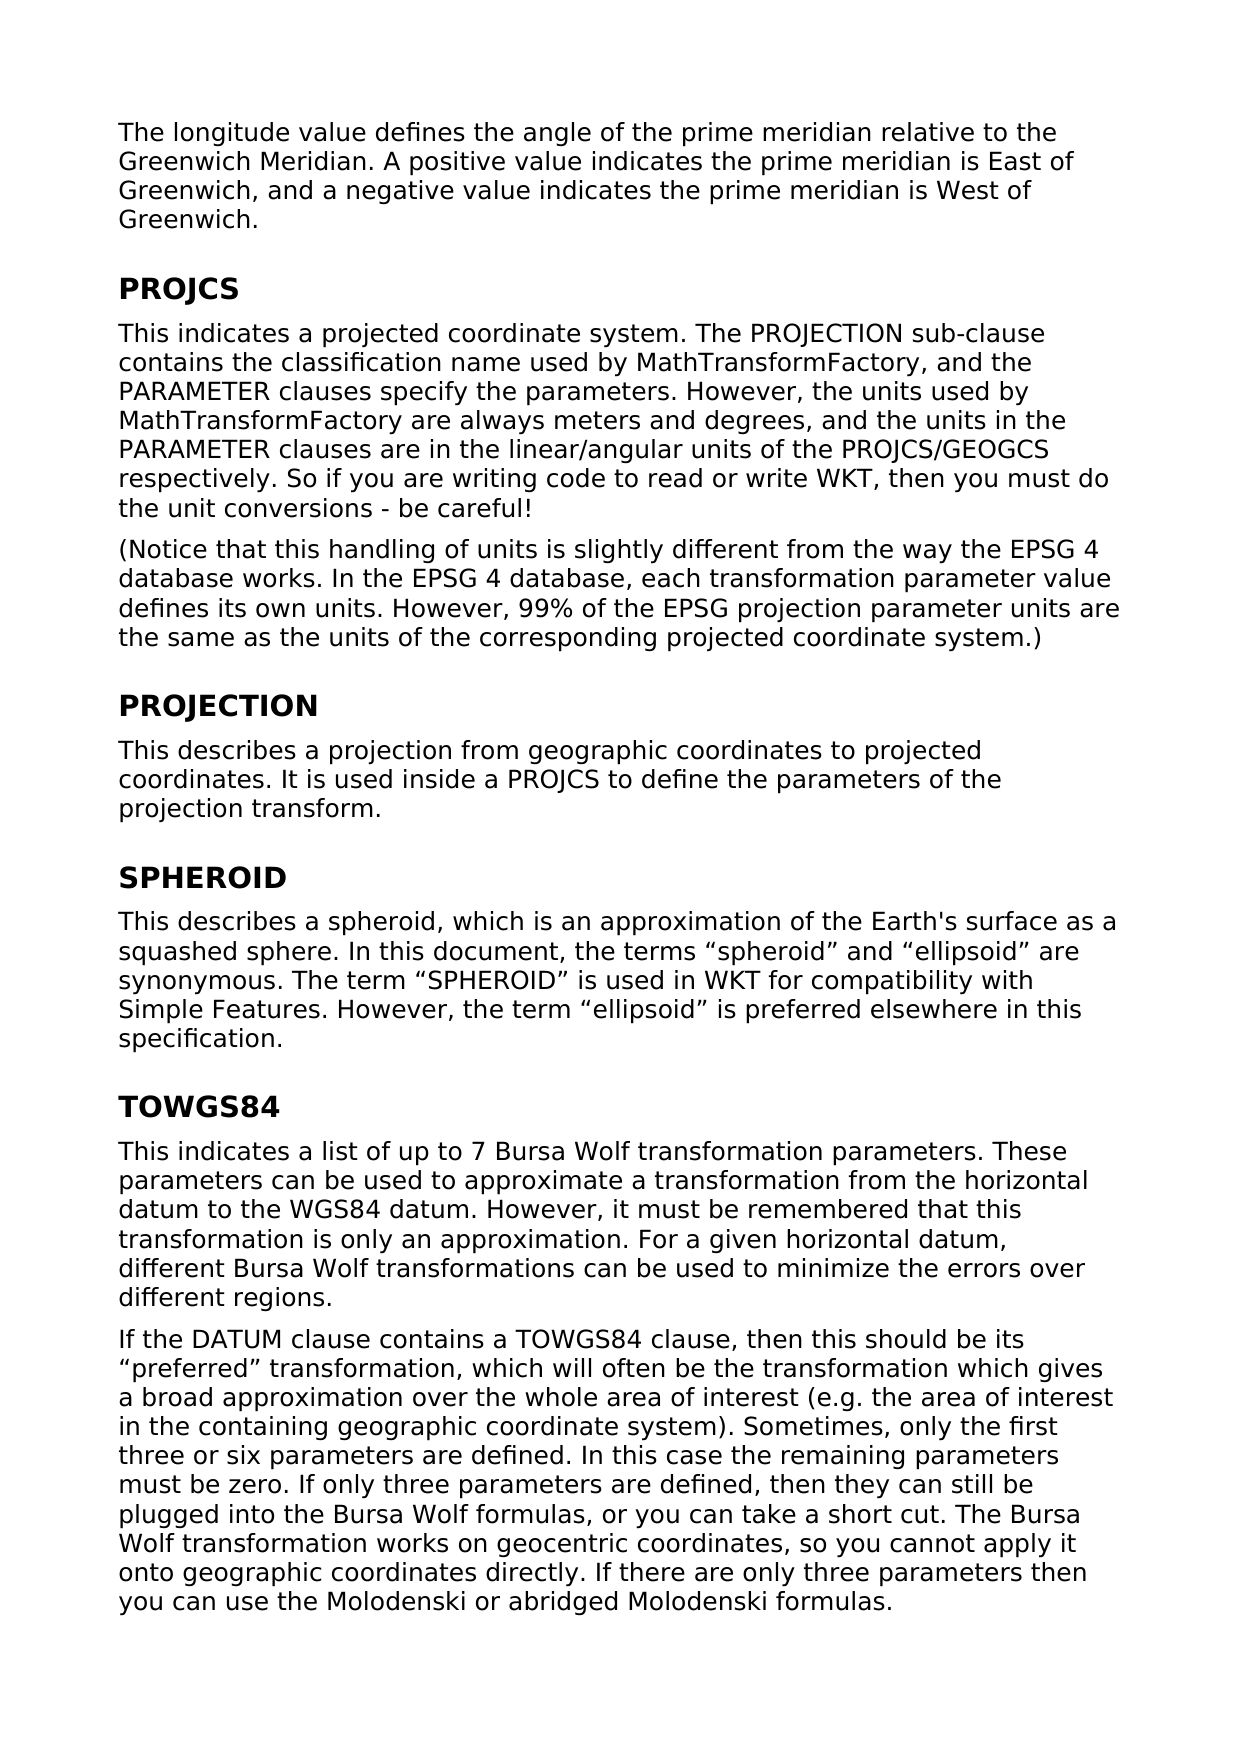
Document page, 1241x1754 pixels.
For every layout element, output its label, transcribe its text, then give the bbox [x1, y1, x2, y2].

subtitle TOWGS84 [118, 1091, 1122, 1125]
text (Notice that this handling of units is slightly different from the way the EPSG 4 database works. In the EPSG 4 database, each transformation parameter value defines its own units. However, 99% of the EPSG projection parameter units are the same as the units of the corresponding projected coordinate system.) [118, 535, 1122, 652]
subtitle PROJECTION [118, 689, 1122, 723]
subtitle PROJCS [118, 272, 1122, 306]
text This describes a projection from geographic coordinates to projected coordinates. It is used inside a PROJCS to define the parameters of the projection transform. [118, 736, 1122, 823]
text If the DATUM clause contains a TOWGS84 clause, then this should be its “preferred” transformation, which will often be the transformation which gives a broad approximation over the whole area of interest (e.g. the area of interest in the containing geographic coordinate system). Sometimes, only the first three or six parameters are defined. In this case the remaining parameters must be zero. If only three parameters are defined, then they can still be plugged into the Bursa Wolf formulas, or you can take a short cut. The Bursa Wolf transformation works on geocentric coordinates, so you cannot apply it onto geographic coordinates directly. If there are only three parameters then you can use the Molodenski or abridged Molodenski formulas. [118, 1325, 1122, 1616]
text This indicates a list of up to 7 Bursa Wolf transformation parameters. These parameters can be used to approximate a transformation from the horizontal datum to the WGS84 datum. However, it must be remembered that this transformation is only an approximation. For a given horizontal datum, different Bursa Wolf transformations can be used to minimize the errors over different regions. [118, 1137, 1122, 1312]
text The longitude value defines the angle of the prime meridian relative to the Greenwich Meridian. A positive value indicates the prime meridian is East of Greenwich, and a negative value indicates the prime meridian is West of Greenwich. [118, 118, 1122, 235]
text This describes a spheroid, which is an approximation of the Earth's surface as a squashed sphere. In this document, the terms “spheroid” and “ellipsoid” are synonymous. The term “SPHEROID” is used in WKT for compatibility with Simple Features. However, the term “ellipsoid” is preferred elsewhere in this specification. [118, 907, 1122, 1053]
subtitle SPHEROID [118, 861, 1122, 895]
text This indicates a projected coordinate system. The PROJECTION sub-clause contains the classification name used by MathTransformFactory, and the PARAMETER clauses specify the parameters. However, the units used by MathTransformFactory are always meters and degrees, and the units in the PARAMETER clauses are in the linear/angular units of the PROJCS/GEOGCS respectively. So if you are writing code to read or write WKT, then you must do the unit conversions - be careful! [118, 319, 1122, 523]
